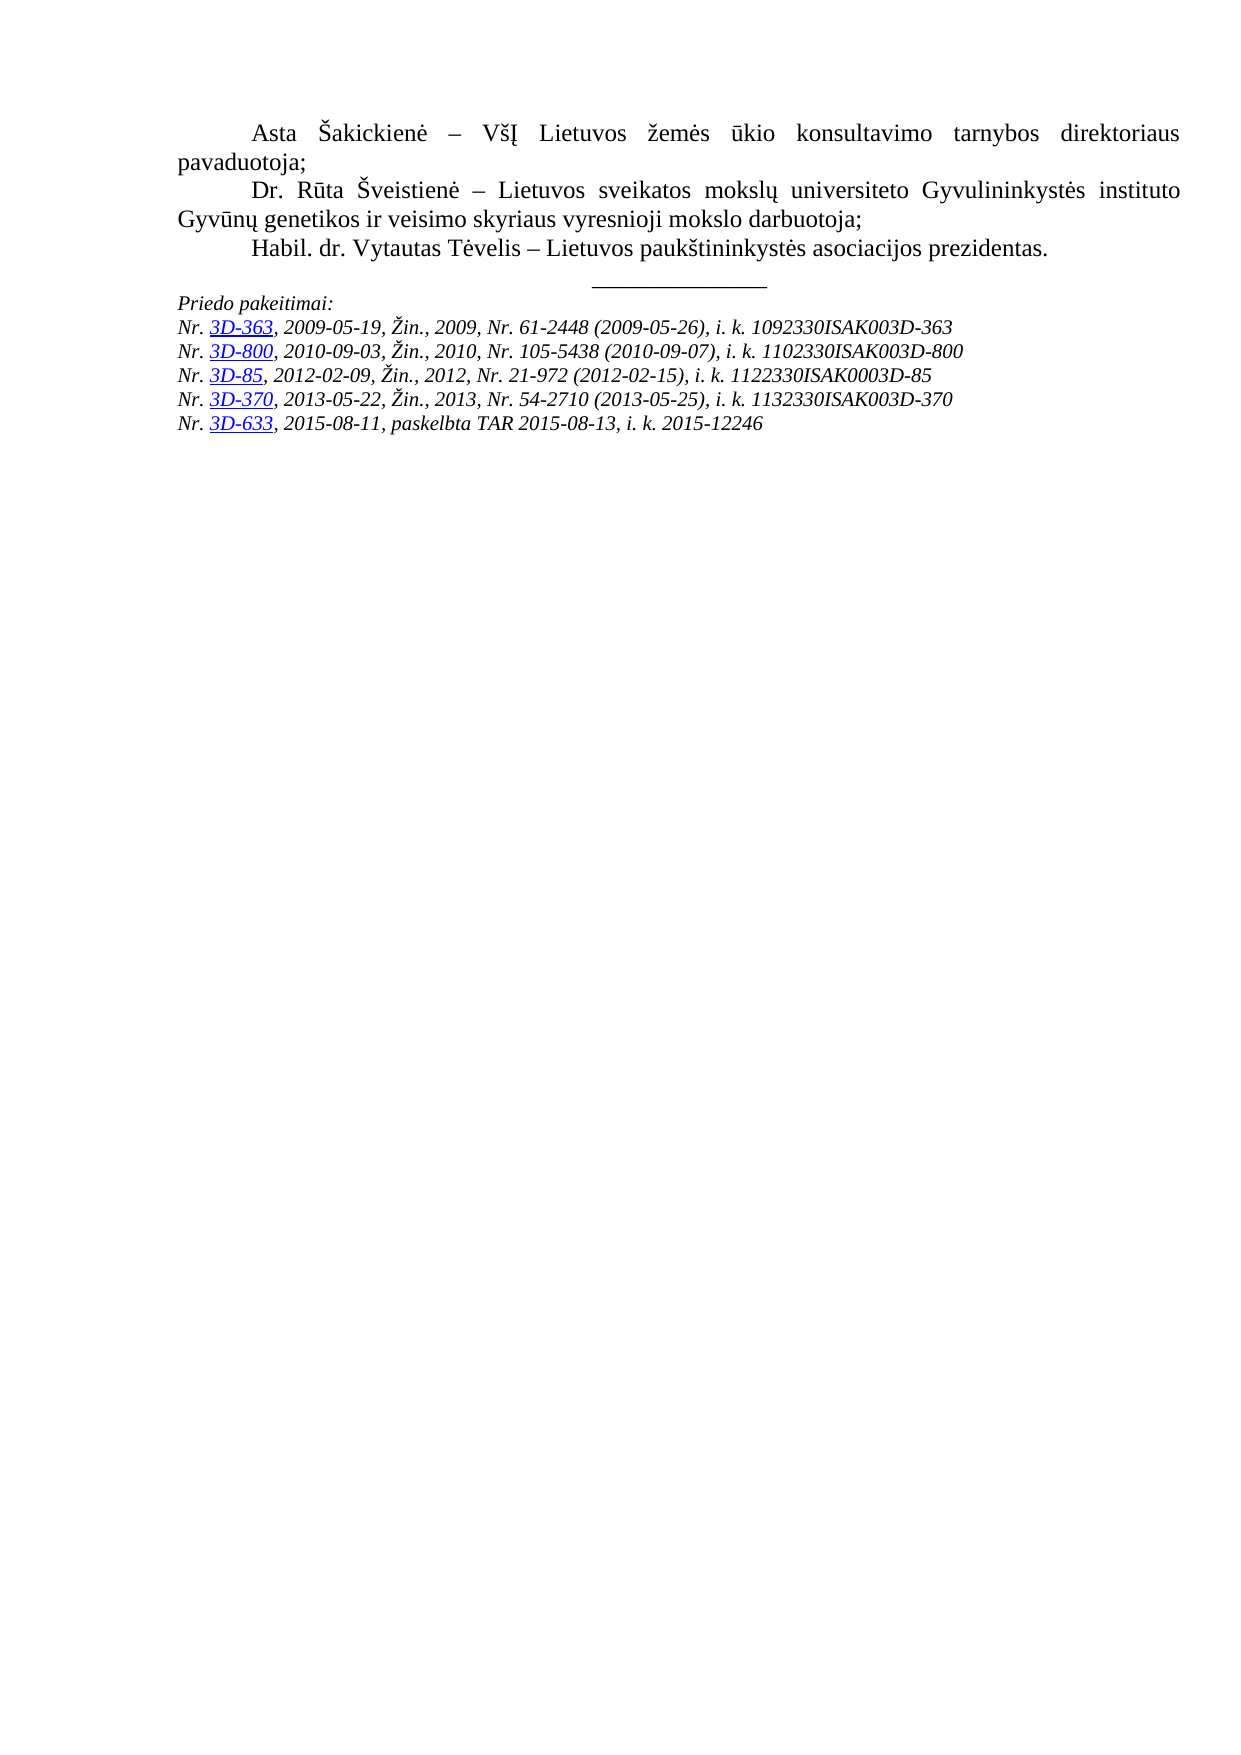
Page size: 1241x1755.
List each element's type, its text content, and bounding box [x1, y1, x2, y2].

text ______________ [177, 262, 1181, 291]
text Asta Šakickienė – VšĮ Lietuvos žemės ūkio konsultavimo tarnybos direktoriaus pavaduotoja; [177, 118, 1181, 176]
text Nr. 3D-363, 2009-05-19, Žin., 2009, Nr. 61-2448 (2009-05-26), i. k. 1092330ISAK003D-363 [177, 315, 1181, 339]
text Dr. Rūta Šveistienė – Lietuvos sveikatos mokslų universiteto Gyvulininkystės instituto Gyvūnų genetikos ir veisimo skyriaus vyresnioji mokslo darbuotoja; [177, 176, 1181, 233]
text Nr. 3D-800, 2010-09-03, Žin., 2010, Nr. 105-5438 (2010-09-07), i. k. 1102330ISAK003D-800 [177, 339, 1181, 363]
text Habil. dr. Vytautas Tėvelis – Lietuvos paukštininkystės asociacijos prezidentas. [177, 233, 1181, 262]
text Nr. 3D-85, 2012-02-09, Žin., 2012, Nr. 21-972 (2012-02-15), i. k. 1122330ISAK0003D-85 [177, 363, 1181, 387]
text Priedo pakeitimai: [177, 291, 1181, 315]
text Nr. 3D-633, 2015-08-11, paskelbta TAR 2015-08-13, i. k. 2015-12246 [177, 411, 1181, 435]
text Nr. 3D-370, 2013-05-22, Žin., 2013, Nr. 54-2710 (2013-05-25), i. k. 1132330ISAK003D-370 [177, 387, 1181, 411]
